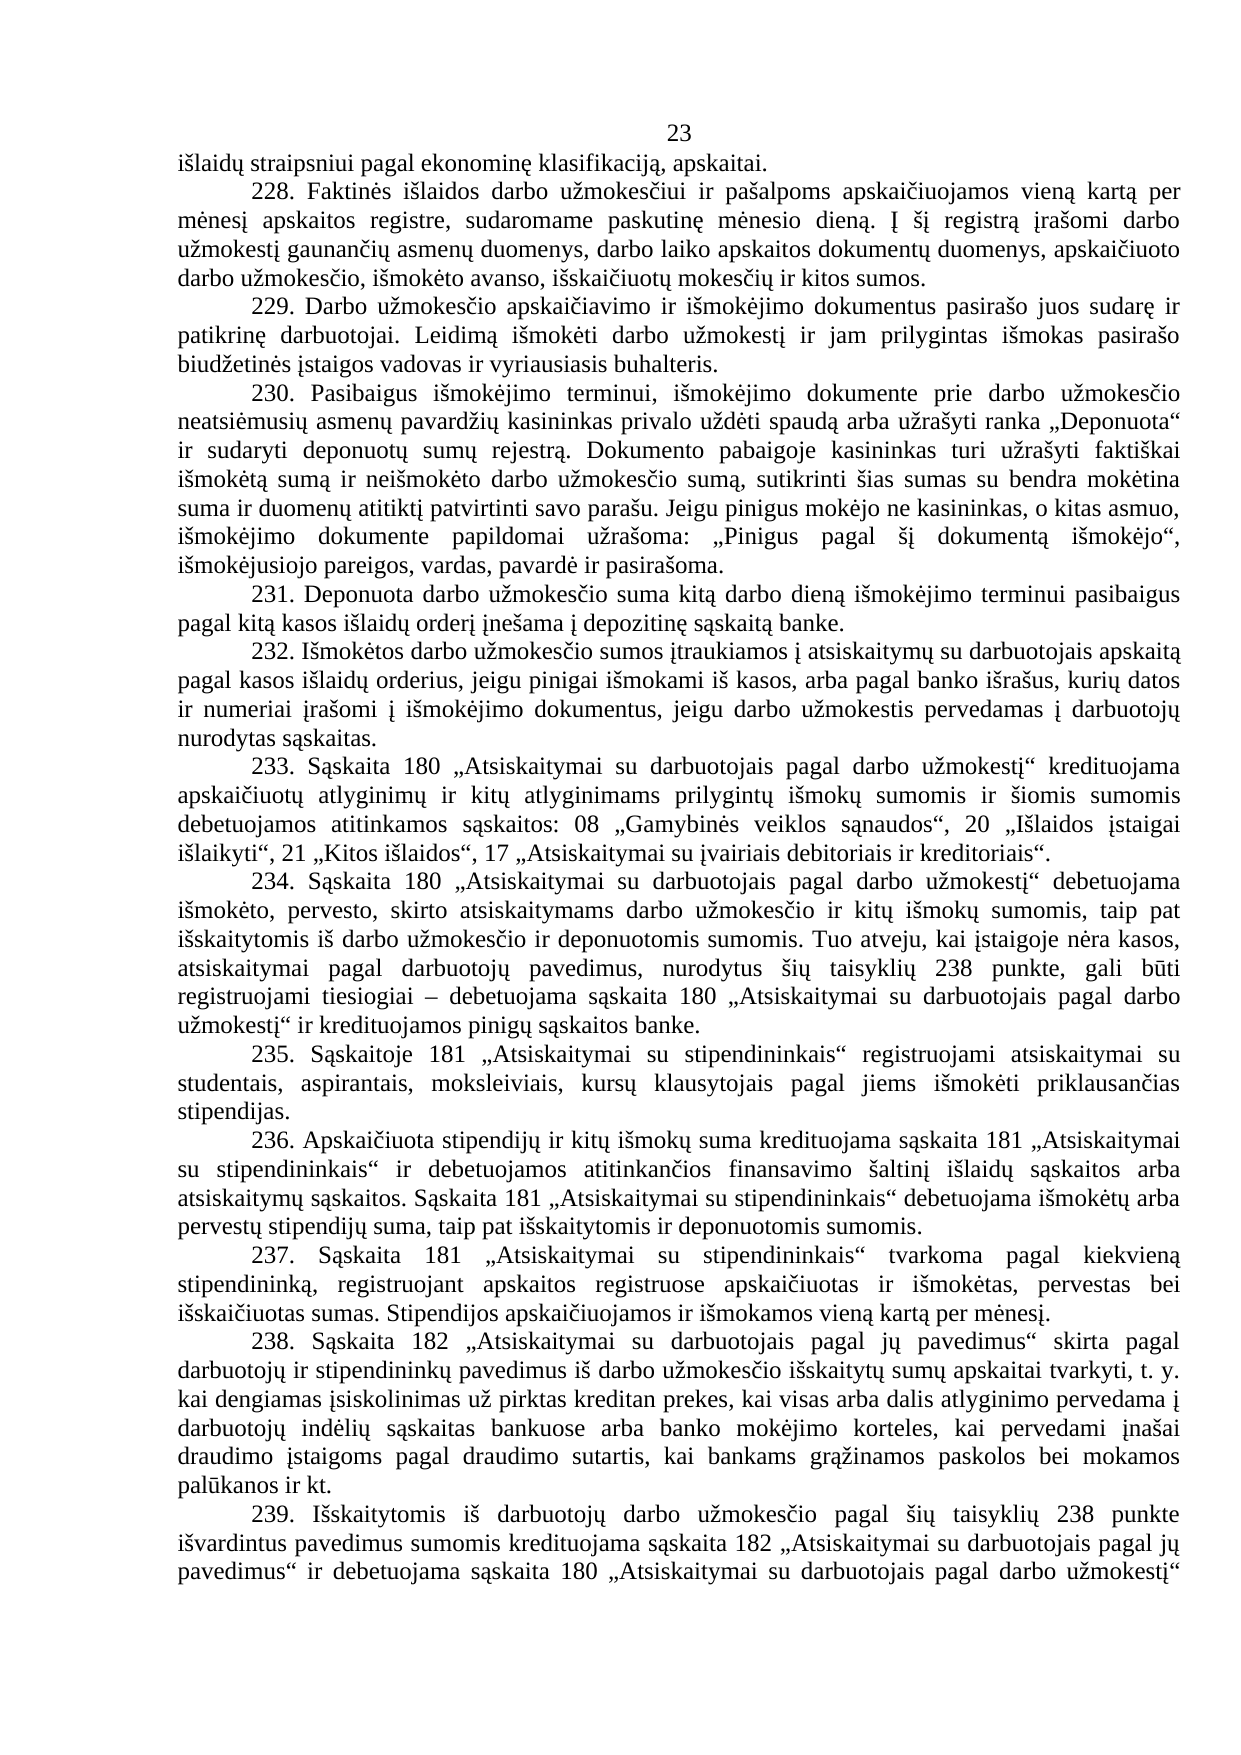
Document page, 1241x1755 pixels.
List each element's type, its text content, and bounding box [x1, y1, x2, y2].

text 232. Išmokėtos darbo užmokesčio sumos įtraukiamos į atsiskaitymų su darbuotojais apskaitą pagal kasos išlaidų orderius, jeigu pinigai išmokami iš kasos, arba pagal banko išrašus, kurių datos ir numeriai įrašomi į išmokėjimo dokumentus, jeigu darbo užmokestis pervedamas į darbuotojų nurodytas sąskaitas. [177, 636, 1181, 751]
text 228. Faktinės išlaidos darbo užmokesčiui ir pašalpoms apskaičiuojamos vieną kartą per mėnesį apskaitos registre, sudaromame paskutinę mėnesio dieną. Į šį registrą įrašomi darbo užmokestį gaunančių asmenų duomenys, darbo laiko apskaitos dokumentų duomenys, apskaičiuoto darbo užmokesčio, išmokėto avanso, išskaičiuotų mokesčių ir kitos sumos. [177, 176, 1181, 291]
text 231. Deponuota darbo užmokesčio suma kitą darbo dieną išmokėjimo terminui pasibaigus pagal kitą kasos išlaidų orderį įnešama į depozitinę sąskaitą banke. [177, 579, 1181, 636]
text 235. Sąskaitoje 181 „Atsiskaitymai su stipendininkais“ registruojami atsiskaitymai su studentais, aspirantais, moksleiviais, kursų klausytojais pagal jiems išmokėti priklausančias stipendijas. [177, 1039, 1181, 1125]
text išlaidų straipsniui pagal ekonominę klasifikaciją, apskaitai. [177, 148, 1181, 176]
text 234. Sąskaita 180 „Atsiskaitymai su darbuotojais pagal darbo užmokestį“ debetuojama išmokėto, pervesto, skirto atsiskaitymams darbo užmokesčio ir kitų išmokų sumomis, taip pat išskaitytomis iš darbo užmokesčio ir deponuotomis sumomis. Tuo atveju, kai įstaigoje nėra kasos, atsiskaitymai pagal darbuotojų pavedimus, nurodytus šių taisyklių 238 punkte, gali būti registruojami tiesiogiai – debetuojama sąskaita 180 „Atsiskaitymai su darbuotojais pagal darbo užmokestį“ ir kredituojamos pinigų sąskaitos banke. [177, 866, 1181, 1039]
text 233. Sąskaita 180 „Atsiskaitymai su darbuotojais pagal darbo užmokestį“ kredituojama apskaičiuotų atlyginimų ir kitų atlyginimams prilygintų išmokų sumomis ir šiomis sumomis debetuojamos atitinkamos sąskaitos: 08 „Gamybinės veiklos sąnaudos“, 20 „Išlaidos įstaigai išlaikyti“, 21 „Kitos išlaidos“, 17 „Atsiskaitymai su įvairiais debitoriais ir kreditoriais“. [177, 751, 1181, 866]
text 229. Darbo užmokesčio apskaičiavimo ir išmokėjimo dokumentus pasirašo juos sudarę ir patikrinę darbuotojai. Leidimą išmokėti darbo užmokestį ir jam prilygintas išmokas pasirašo biudžetinės įstaigos vadovas ir vyriausiasis buhalteris. [177, 291, 1181, 378]
text 239. Išskaitytomis iš darbuotojų darbo užmokesčio pagal šių taisyklių 238 punkte išvardintus pavedimus sumomis kredituojama sąskaita 182 „Atsiskaitymai su darbuotojais pagal jų pavedimus“ ir debetuojama sąskaita 180 „Atsiskaitymai su darbuotojais pagal darbo užmokestį“ [177, 1499, 1181, 1585]
text 237. Sąskaita 181 „Atsiskaitymai su stipendininkais“ tvarkoma pagal kiekvieną stipendininką, registruojant apskaitos registruose apskaičiuotas ir išmokėtas, pervestas bei išskaičiuotas sumas. Stipendijos apskaičiuojamos ir išmokamos vieną kartą per mėnesį. [177, 1240, 1181, 1326]
text 236. Apskaičiuota stipendijų ir kitų išmokų suma kredituojama sąskaita 181 „Atsiskaitymai su stipendininkais“ ir debetuojamos atitinkančios finansavimo šaltinį išlaidų sąskaitos arba atsiskaitymų sąskaitos. Sąskaita 181 „Atsiskaitymai su stipendininkais“ debetuojama išmokėtų arba pervestų stipendijų suma, taip pat išskaitytomis ir deponuotomis sumomis. [177, 1125, 1181, 1240]
text 230. Pasibaigus išmokėjimo terminui, išmokėjimo dokumente prie darbo užmokesčio neatsiėmusių asmenų pavardžių kasininkas privalo uždėti spaudą arba užrašyti ranka „Deponuota“ ir sudaryti deponuotų sumų rejestrą. Dokumento pabaigoje kasininkas turi užrašyti faktiškai išmokėtą sumą ir neišmokėto darbo užmokesčio sumą, sutikrinti šias sumas su bendra mokėtina suma ir duomenų atitiktį patvirtinti savo parašu. Jeigu pinigus mokėjo ne kasininkas, o kitas asmuo, išmokėjimo dokumente papildomai užrašoma: „Pinigus pagal šį dokumentą išmokėjo“, išmokėjusiojo pareigos, vardas, pavardė ir pasirašoma. [177, 378, 1181, 579]
text 238. Sąskaita 182 „Atsiskaitymai su darbuotojais pagal jų pavedimus“ skirta pagal darbuotojų ir stipendininkų pavedimus iš darbo užmokesčio išskaitytų sumų apskaitai tvarkyti, t. y. kai dengiamas įsiskolinimas už pirktas kreditan prekes, kai visas arba dalis atlyginimo pervedama į darbuotojų indėlių sąskaitas bankuose arba banko mokėjimo korteles, kai pervedami įnašai draudimo įstaigoms pagal draudimo sutartis, kai bankams grąžinamos paskolos bei mokamos palūkanos ir kt. [177, 1326, 1181, 1499]
